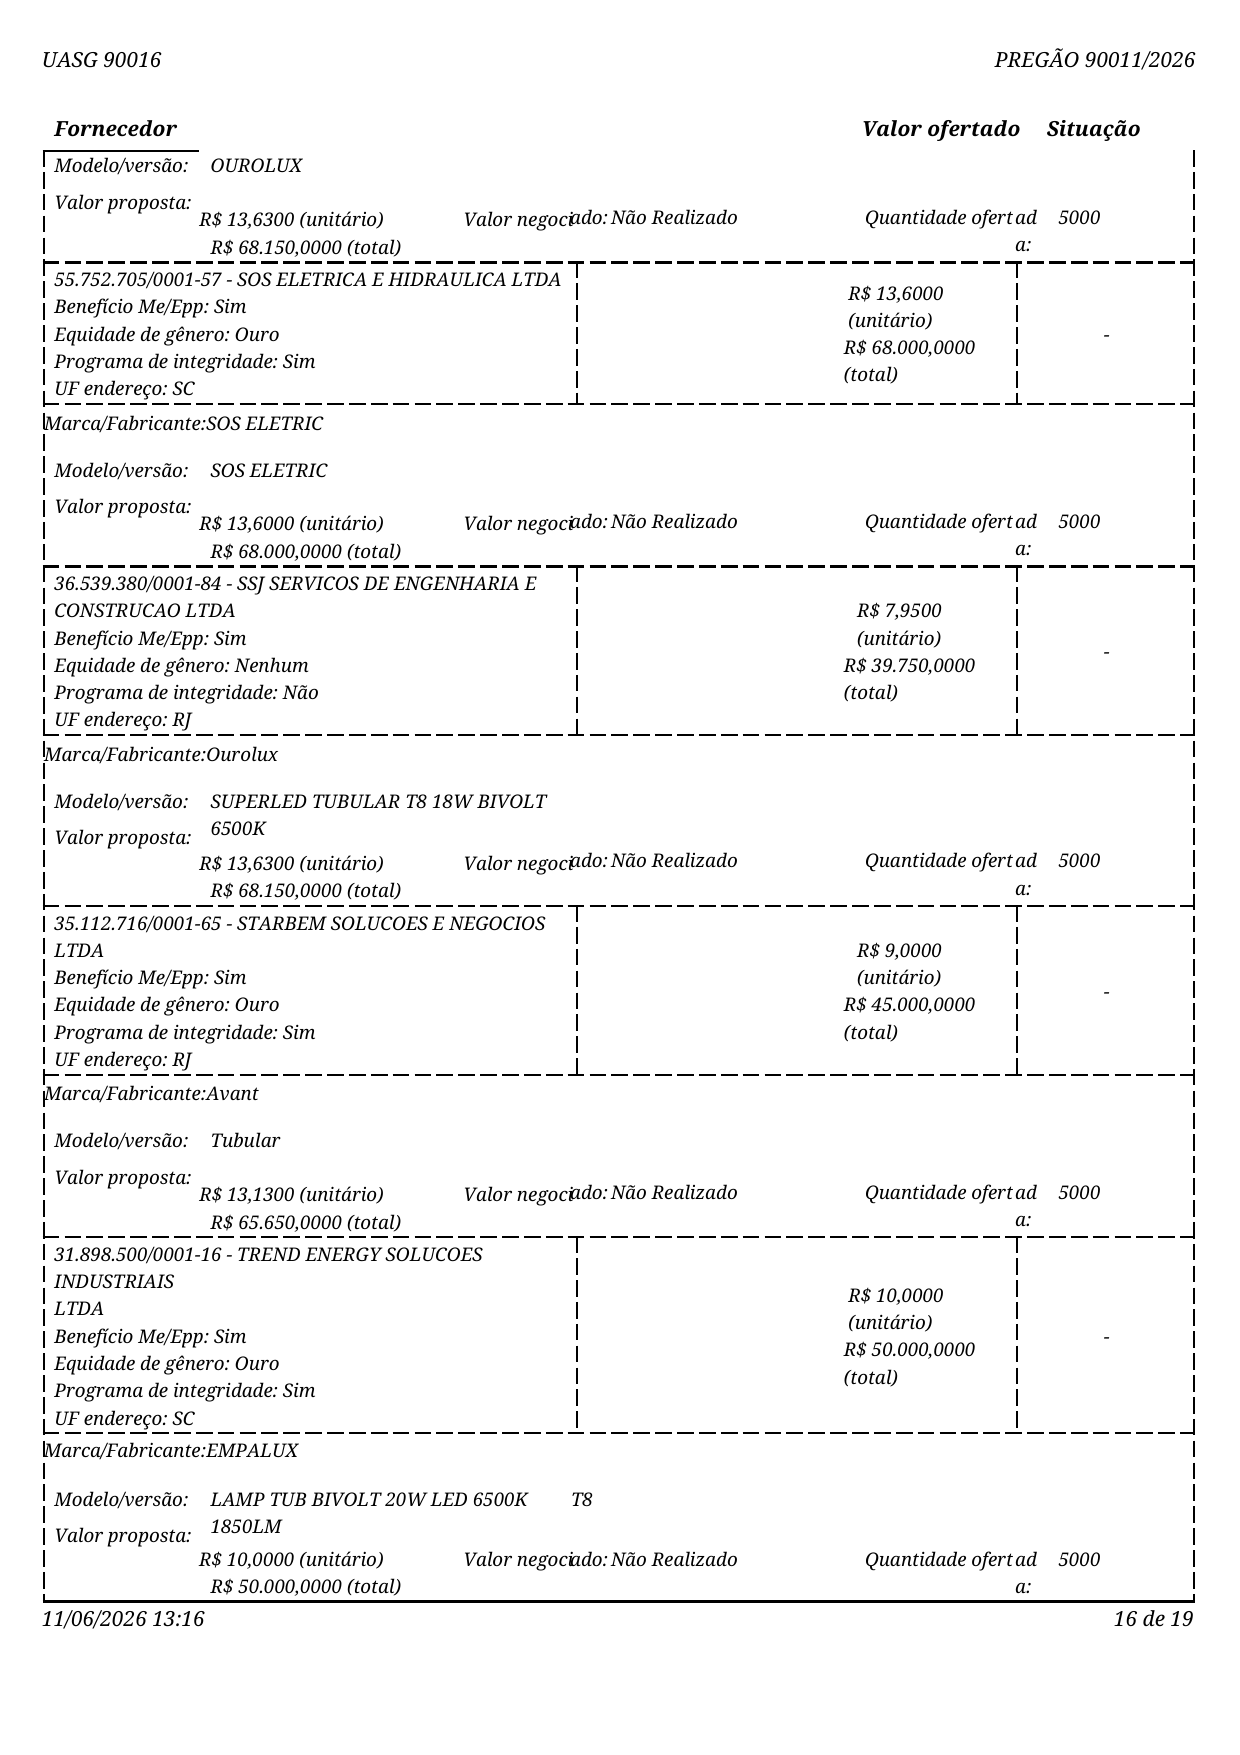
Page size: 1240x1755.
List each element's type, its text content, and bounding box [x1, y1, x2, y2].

table_cell ada: [1017, 199, 1048, 261]
table_cell Marca/Fabricante: Ourolux [44, 734, 577, 785]
table_cell R$ 7,9500 (unitário) R$ 39.750,0000 (total) [844, 565, 1017, 734]
table_cell R$ 13,6300 (unitário) Valor negoci R$ 68.150,0000 (total) [199, 843, 577, 905]
table_cell 5000 [1048, 843, 1194, 905]
table_cell [577, 454, 844, 503]
table_cell ado: Não Realizado [577, 1174, 844, 1236]
table_cell ada: [1017, 503, 1048, 565]
table_cell [1017, 1432, 1194, 1483]
table_cell - [1017, 565, 1194, 734]
table_cell - [1017, 261, 1194, 403]
table_cell Modelo/versão: Valor proposta: [44, 785, 199, 905]
table_cell ado: Não Realizado [577, 199, 844, 261]
table_cell R$ 10,0000 (unitário) Valor negoci R$ 50.000,0000 (total) [199, 1541, 577, 1600]
table_cell T8 [577, 1484, 844, 1541]
table_cell 5000 [1048, 1541, 1194, 1600]
table_cell Modelo/versão: Valor proposta: [44, 1484, 199, 1600]
table_cell Quantidade ofert [844, 503, 1017, 565]
table_cell [577, 150, 844, 199]
table_cell Quantidade ofert [844, 843, 1017, 905]
table_cell ada: [1017, 843, 1048, 905]
table_cell [577, 1074, 844, 1125]
table_cell [844, 1484, 1017, 1541]
table_cell 35.112.716/0001-65 - STARBEM SOLUCOES E NEGOCIOS LTDA Benefício Me/Epp: Sim Equidade de gênero: Ouro Programa de integridade: Sim UF endereço: RJ [44, 905, 577, 1073]
table_cell Modelo/versão: Valor proposta: [44, 454, 199, 565]
table_cell ado: Não Realizado [577, 503, 844, 565]
table_cell 5000 [1048, 1174, 1194, 1236]
table_cell R$ 13,1300 (unitário) Valor negoci R$ 65.650,0000 (total) [199, 1174, 577, 1236]
table_cell [1017, 785, 1194, 843]
table_cell [844, 785, 1017, 843]
table_cell Marca/Fabricante: SOS ELETRIC [44, 403, 577, 454]
table_cell OUROLUX [199, 150, 577, 199]
table_cell 55.752.705/0001-57 - SOS ELETRICA E HIDRAULICA LTDA Benefício Me/Epp: Sim Equidade de gênero: Ouro Programa de integridade: Sim UF endereço: SC [44, 261, 577, 403]
table_cell [1017, 1484, 1194, 1541]
table_cell 5000 [1048, 199, 1194, 261]
table_cell - [1017, 1236, 1194, 1432]
table_cell [577, 1125, 844, 1174]
table_cell ado: Não Realizado [577, 1541, 844, 1600]
table_cell SOS ELETRIC [199, 454, 577, 503]
table_cell Marca/Fabricante: EMPALUX [44, 1432, 577, 1483]
table_cell [844, 1125, 1017, 1174]
table_cell [844, 403, 1017, 454]
table_cell R$ 9,0000 (unitário) R$ 45.000,0000 (total) [844, 905, 1017, 1073]
table_cell R$ 13,6000 (unitário) Valor negoci R$ 68.000,0000 (total) [199, 503, 577, 565]
table_cell R$ 13,6300 (unitário) Valor negoci R$ 68.150,0000 (total) [199, 199, 577, 261]
table_cell Quantidade ofert [844, 199, 1017, 261]
table_cell [577, 734, 844, 785]
table_cell [577, 261, 844, 403]
table_cell Quantidade ofert [844, 1541, 1017, 1600]
table_cell 31.898.500/0001-16 - TREND ENERGY SOLUCOES INDUSTRIAIS LTDA Benefício Me/Epp: Sim Equidade de gênero: Ouro Programa de integridade: Sim UF endereço: SC [44, 1236, 577, 1432]
table_cell [1017, 1125, 1194, 1174]
table_cell Tubular [199, 1125, 577, 1174]
table_cell [1017, 150, 1194, 199]
table_cell [844, 1432, 1017, 1483]
table_cell R$ 10,0000 (unitário) R$ 50.000,0000 (total) [844, 1236, 1017, 1432]
table_cell ado: Não Realizado [577, 843, 844, 905]
table_cell Marca/Fabricante: Avant [44, 1074, 577, 1125]
table_cell [1017, 734, 1194, 785]
table_cell ada: [1017, 1174, 1048, 1236]
table_cell Quantidade ofert [844, 1174, 1017, 1236]
table_cell LAMP TUB BIVOLT 20W LED 6500K 1850LM [199, 1484, 577, 1541]
table_cell [844, 454, 1017, 503]
table_cell 5000 [1048, 503, 1194, 565]
table_cell [1017, 403, 1194, 454]
table_cell [844, 150, 1017, 199]
table_cell [577, 403, 844, 454]
table_cell R$ 13,6000 (unitário) R$ 68.000,0000 (total) [844, 261, 1017, 403]
table_cell [577, 1236, 844, 1432]
table_cell ada: [1017, 1541, 1048, 1600]
table_cell [1017, 1074, 1194, 1125]
table_cell Modelo/versão: Valor proposta: [44, 1125, 199, 1236]
table_cell - [1017, 905, 1194, 1073]
table_cell [577, 905, 844, 1073]
table_cell SUPERLED TUBULAR T8 18W BIVOLT 6500K [199, 785, 577, 843]
table_cell [844, 734, 1017, 785]
table_cell [577, 1432, 844, 1483]
table_cell [1017, 454, 1194, 503]
table_cell Modelo/versão: Valor proposta: [44, 152, 199, 261]
table_cell [577, 785, 844, 843]
table_cell 36.539.380/0001-84 - SSJ SERVICOS DE ENGENHARIA E CONSTRUCAO LTDA Benefício Me/Epp: Sim Equidade de gênero: Nenhum Programa de integridade: Não UF endereço: RJ [44, 565, 577, 734]
table_cell [844, 1074, 1017, 1125]
table_cell [577, 565, 844, 734]
